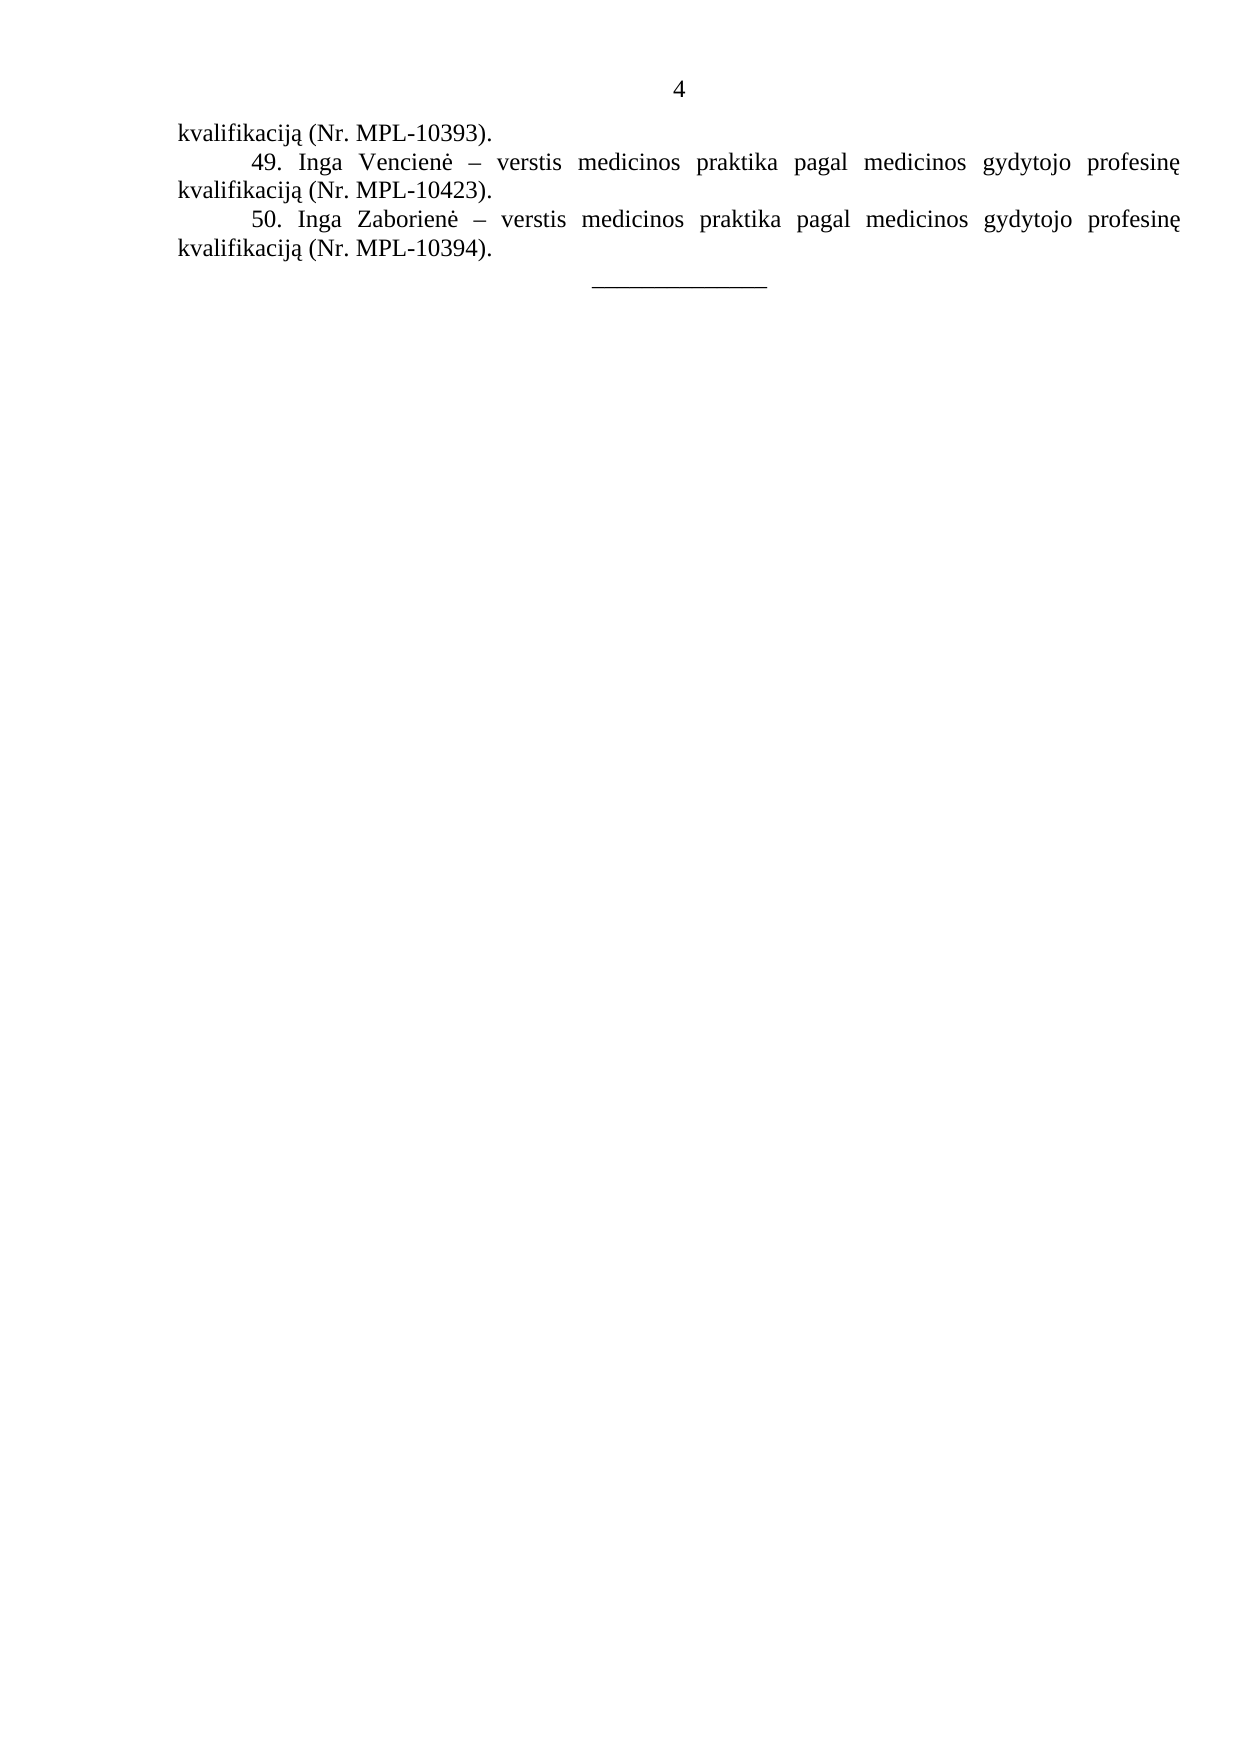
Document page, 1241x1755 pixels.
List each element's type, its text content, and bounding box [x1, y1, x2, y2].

text kvalifikaciją (Nr. MPL-10393). [177, 118, 1181, 147]
text 49. Inga Vencienė – verstis medicinos praktika pagal medicinos gydytojo profesinę kvalifikaciją (Nr. MPL-10423). [177, 147, 1181, 204]
text 50. Inga Zaborienė – verstis medicinos praktika pagal medicinos gydytojo profesinę kvalifikaciją (Nr. MPL-10394). [177, 204, 1181, 262]
text ______________ [177, 262, 1181, 291]
